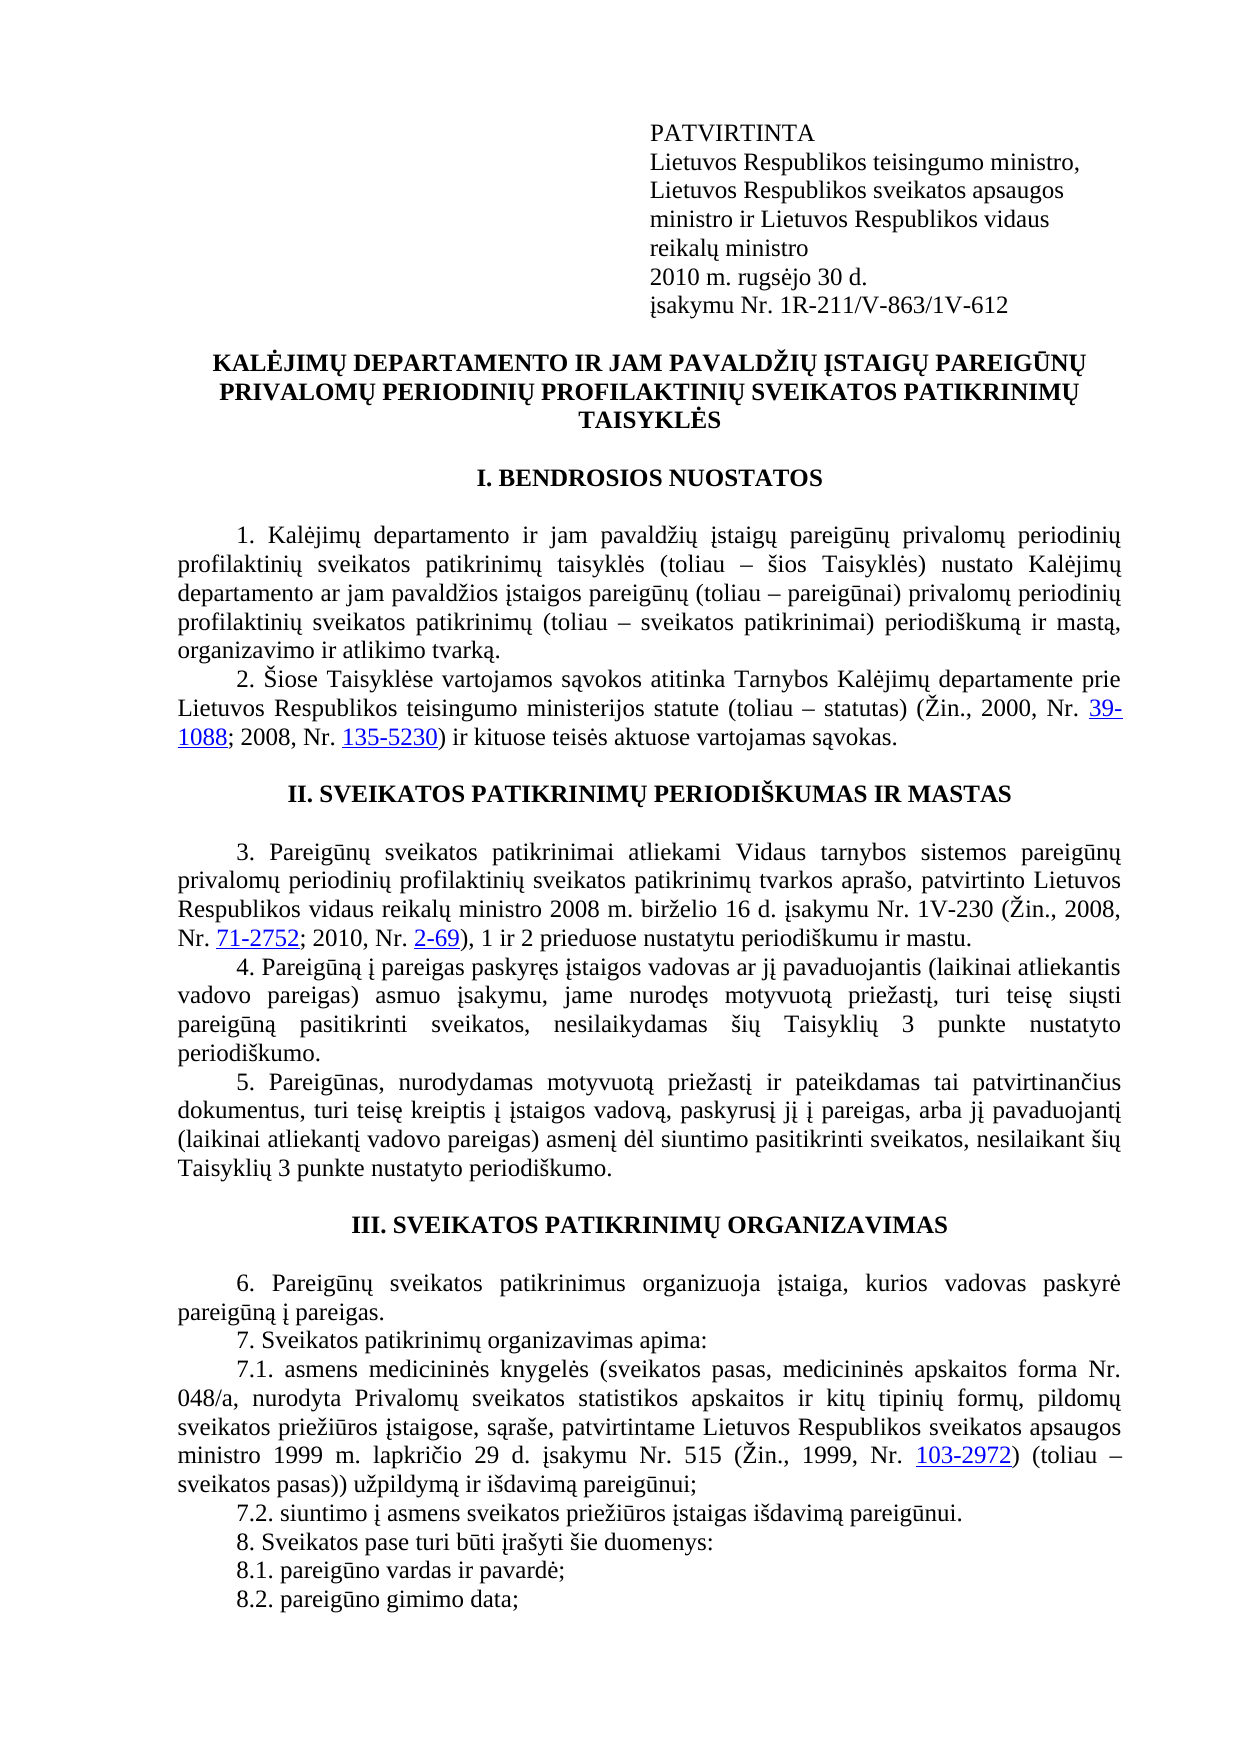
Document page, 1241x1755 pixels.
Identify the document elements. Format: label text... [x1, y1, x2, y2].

text III. SVEIKATOS PATIKRINIMŲ ORGANIZAVIMAS [177, 1211, 1122, 1239]
text ministro ir Lietuvos Respublikos vidaus reikalų ministro [649, 204, 1122, 262]
text Lietuvos Respublikos sveikatos apsaugos [649, 176, 1122, 204]
text 2010 m. rugsėjo 30 d. [649, 262, 1122, 291]
text 8.1. pareigūno vardas ir pavardė; [177, 1556, 1122, 1584]
text 8. Sveikatos pase turi būti įrašyti šie duomenys: [177, 1527, 1122, 1556]
text II. SVEIKATOS PATIKRINIMŲ PERIODIŠKUMAS IR MASTAS [177, 779, 1122, 808]
text 7.1. asmens medicininės knygelės (sveikatos pasas, medicininės apskaitos forma Nr. 048/a, nurodyta Privalomų sveikatos statistikos apskaitos ir kitų tipinių formų, pildomų sveikatos priežiūros įstaigose, sąraše, patvirtintame Lietuvos Respublikos sveikatos apsaugos ministro 1999 m. lapkričio 29 d. įsakymu Nr. 515 (Žin., 1999, Nr. 103-2972) (toliau – sveikatos pasas)) užpildymą ir išdavimą pareigūnui; [177, 1354, 1122, 1498]
text 3. Pareigūnų sveikatos patikrinimai atliekami Vidaus tarnybos sistemos pareigūnų privalomų periodinių profilaktinių sveikatos patikrinimų tvarkos aprašo, patvirtinto Lietuvos Respublikos vidaus reikalų ministro 2008 m. birželio 16 d. įsakymu Nr. 1V-230 (Žin., 2008, Nr. 71-2752; 2010, Nr. 2-69), 1 ir 2 prieduose nustatytu periodiškumu ir mastu. [177, 837, 1122, 952]
text 2. Šiose Taisyklėse vartojamos sąvokos atitinka Tarnybos Kalėjimų departamente prie Lietuvos Respublikos teisingumo ministerijos statute (toliau – statutas) (Žin., 2000, Nr. 39-1088; 2008, Nr. 135-5230) ir kituose teisės aktuose vartojamas sąvokas. [177, 664, 1122, 751]
text įsakymu Nr. 1R-211/V-863/1V-612 [649, 291, 1122, 319]
text I. BENDROSIOS NUOSTATOS [177, 463, 1122, 492]
text 7. Sveikatos patikrinimų organizavimas apima: [177, 1326, 1122, 1354]
text 1. Kalėjimų departamento ir jam pavaldžių įstaigų pareigūnų privalomų periodinių profilaktinių sveikatos patikrinimų taisyklės (toliau – šios Taisyklės) nustato Kalėjimų departamento ar jam pavaldžios įstaigos pareigūnų (toliau – pareigūnai) privalomų periodinių profilaktinių sveikatos patikrinimų (toliau – sveikatos patikrinimai) periodiškumą ir mastą, organizavimo ir atlikimo tvarką. [177, 521, 1122, 664]
text 7.2. siuntimo į asmens sveikatos priežiūros įstaigas išdavimą pareigūnui. [177, 1498, 1122, 1527]
text PATVIRTINTA [650, 118, 1122, 147]
text 8.2. pareigūno gimimo data; [177, 1584, 1122, 1613]
text 4. Pareigūną į pareigas paskyręs įstaigos vadovas ar jį pavaduojantis (laikinai atliekantis vadovo pareigas) asmuo įsakymu, jame nurodęs motyvuotą priežastį, turi teisę siųsti pareigūną pasitikrinti sveikatos, nesilaikydamas šių Taisyklių 3 punkte nustatyto periodiškumo. [177, 952, 1122, 1067]
text Lietuvos Respublikos teisingumo ministro, [649, 147, 1122, 176]
text KALĖJIMŲ DEPARTAMENTO IR JAM PAVALDŽIŲ ĮSTAIGŲ PAREIGŪNŲ PRIVALOMŲ PERIODINIŲ PROFILAKTINIŲ SVEIKATOS PATIKRINIMŲ TAISYKLĖS [177, 348, 1122, 434]
text 5. Pareigūnas, nurodydamas motyvuotą priežastį ir pateikdamas tai patvirtinančius dokumentus, turi teisę kreiptis į įstaigos vadovą, paskyrusį jį į pareigas, arba jį pavaduojantį (laikinai atliekantį vadovo pareigas) asmenį dėl siuntimo pasitikrinti sveikatos, nesilaikant šių Taisyklių 3 punkte nustatyto periodiškumo. [177, 1067, 1122, 1182]
text 6. Pareigūnų sveikatos patikrinimus organizuoja įstaiga, kurios vadovas paskyrė pareigūną į pareigas. [177, 1268, 1122, 1326]
